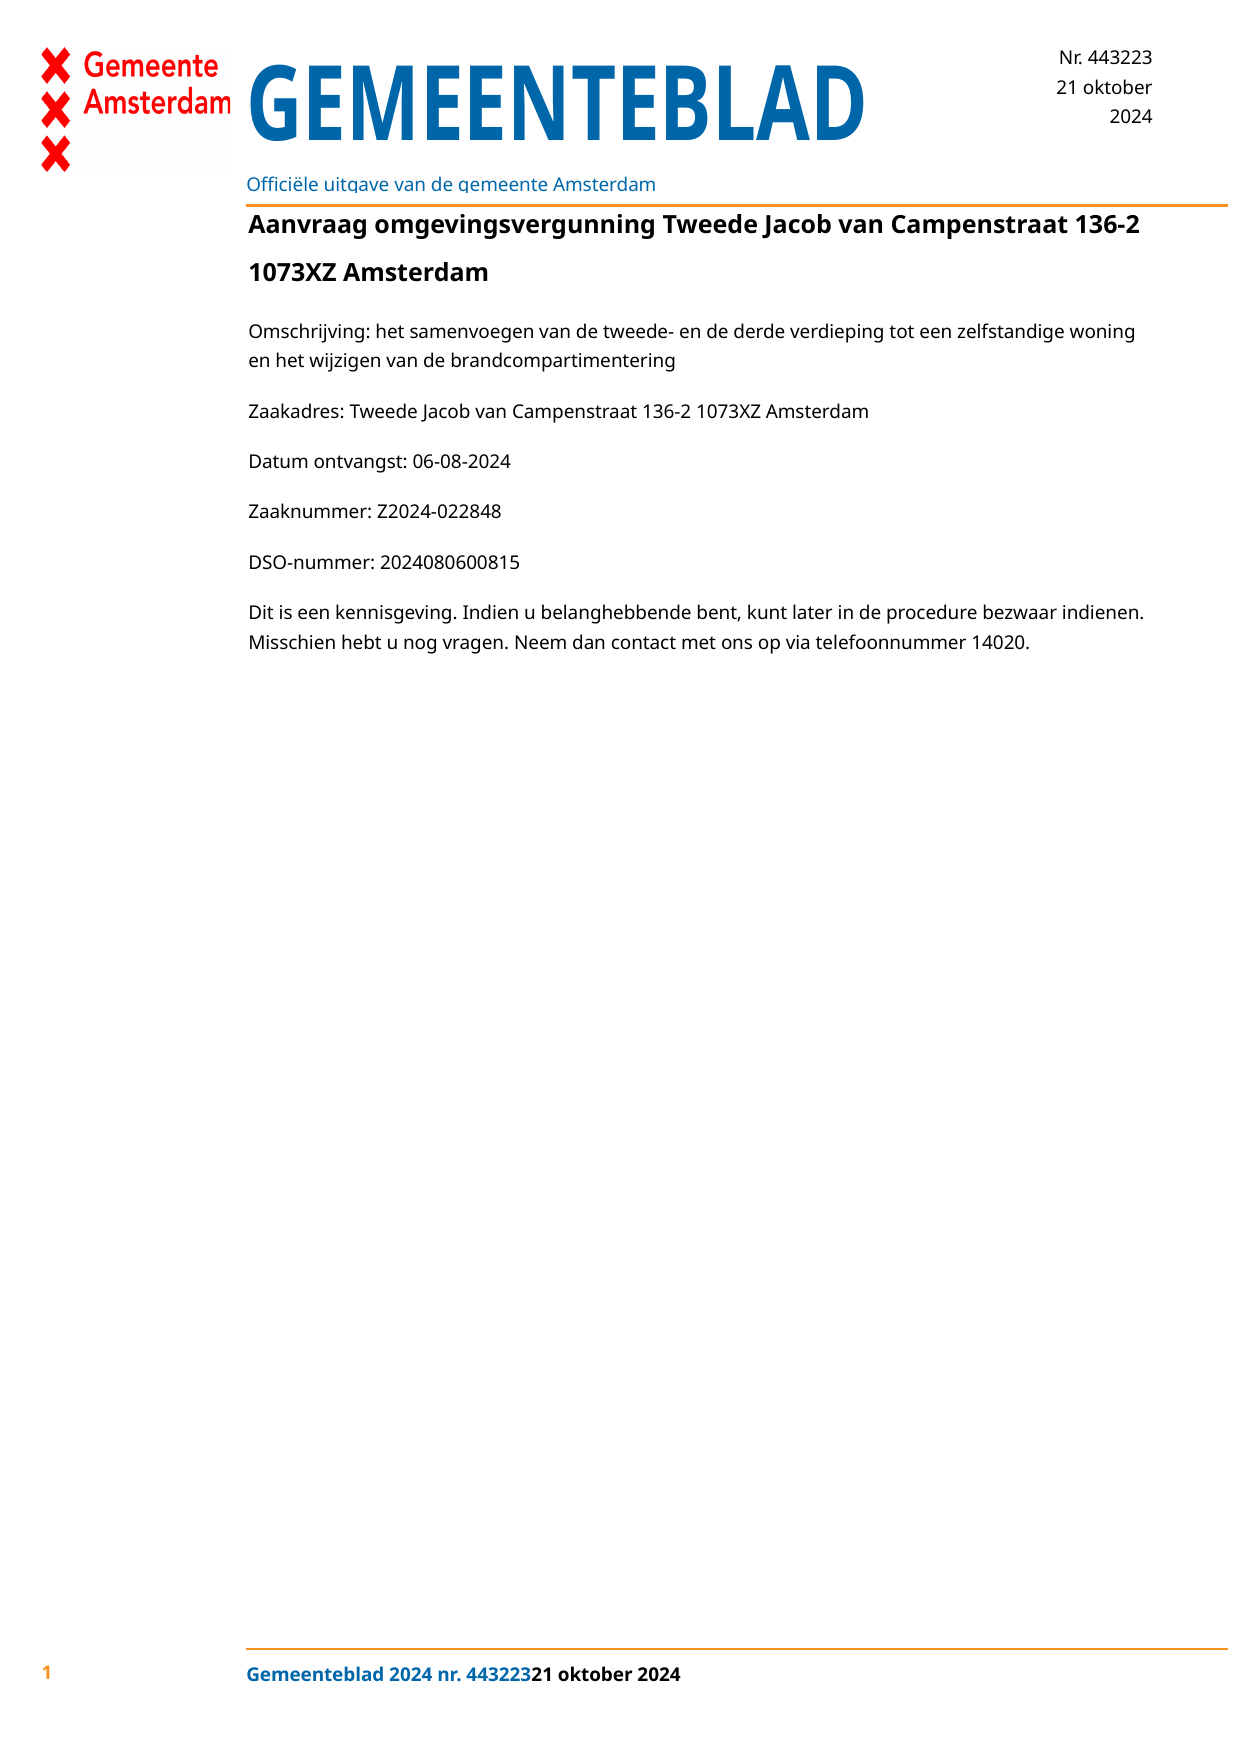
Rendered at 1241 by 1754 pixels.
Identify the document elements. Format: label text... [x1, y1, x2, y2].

text Zaaknummer: Z2024-022848 [248, 499, 1152, 524]
picture [41, 47, 231, 172]
text Zaakadres: Tweede Jacob van Campenstraat 136-2 1073XZ Amsterdam [248, 398, 1152, 424]
text Omschrijving: het samenvoegen van de tweede- en de derde verdieping tot een zelfstandige woning en het wijzigen van de brandcompartimentering [248, 318, 1152, 373]
text Datum ontvangst: 06-08-2024 [248, 448, 1152, 474]
text Dit is een kennisgeving. Indien u belanghebbende bent, kunt later in de procedure bezwaar indienen. Misschien hebt u nog vragen. Neem dan contact met ons op via telefoonnummer 14020. [248, 599, 1152, 655]
text Aanvraag omgevingsvergunning Tweede Jacob van Campenstraat 136-2 1073XZ Amsterdam [248, 207, 1152, 288]
text DSO-nummer: 2024080600815 [248, 549, 1152, 575]
